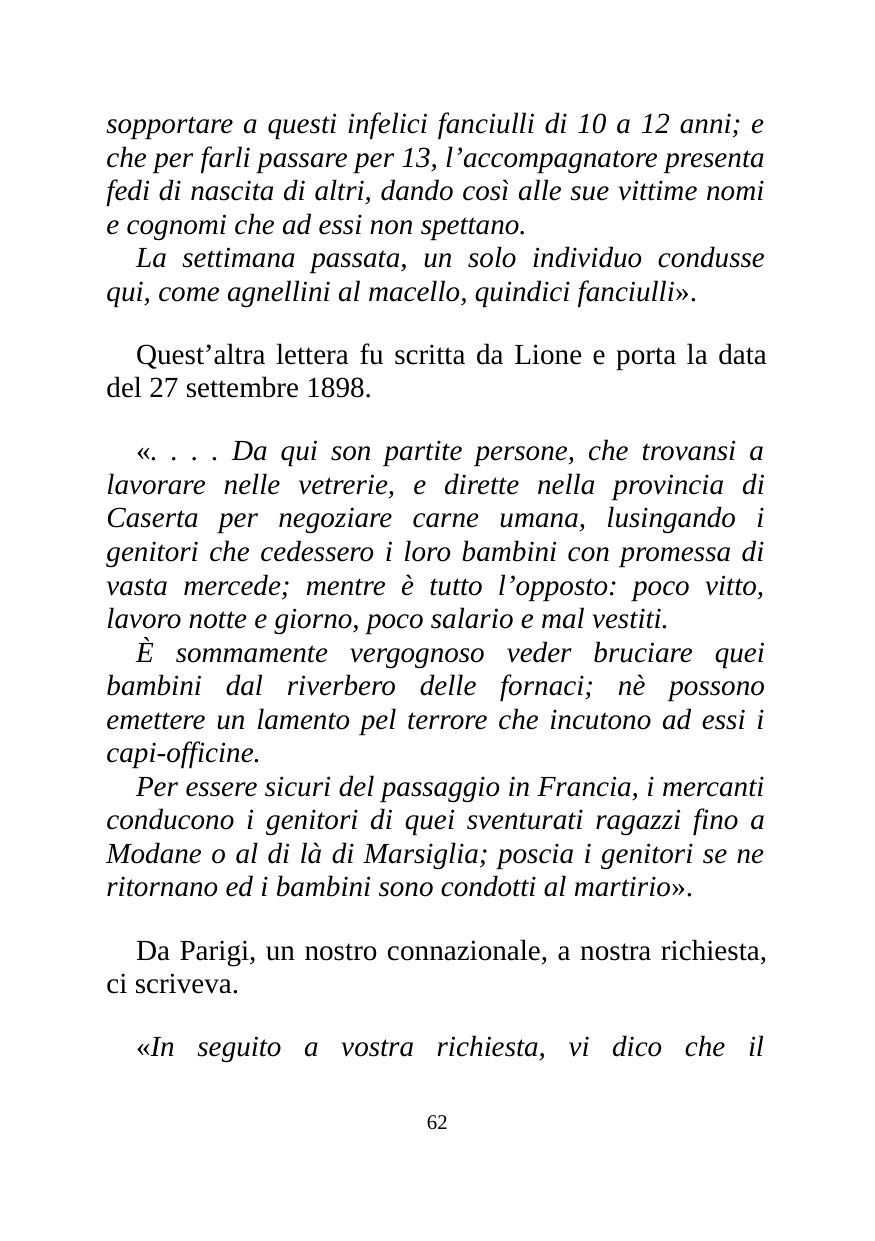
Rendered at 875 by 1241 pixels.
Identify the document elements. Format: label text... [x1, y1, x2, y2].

text «In seguito a vostra richiesta, vi dico che il [106, 1029, 768, 1063]
text «. . . . Da qui son partite persone, che trovansi a lavorare nelle vetrerie, e dirette nella provincia di Caserta per negoziare carne umana, lusingando i genitori che cedessero i loro bambini con promessa di vasta mercede; mentre è tutto l’opposto: poco vitto, lavoro notte e giorno, poco salario e mal vestiti. [106, 433, 768, 635]
text La settimana passata, un solo individuo condusse qui, come agnellini al macello, quindici fanciulli». [106, 240, 768, 307]
text Da Parigi, un nostro connazionale, a nostra richiesta, ci scriveva. [106, 933, 768, 1000]
text sopportare a questi infelici fanciulli di 10 a 12 anni; e che per farli passare per 13, l’accompagnatore presenta fedi di nascita di altri, dando così alle sue vittime nomi e cognomi che ad essi non spettano. [106, 106, 768, 240]
text È sommamente vergognoso veder bruciare quei bambini dal riverbero delle fornaci; nè possono emettere un lamento pel terrore che incutono ad essi i capi-officine. [106, 635, 768, 769]
text Per essere sicuri del passaggio in Francia, i mercanti conducono i genitori di quei sventurati ragazzi fino a Modane o al di là di Marsiglia; poscia i genitori se ne ritornano ed i bambini sono condotti al martirio». [106, 769, 768, 903]
text Quest’altra lettera fu scritta da Lione e porta la data del 27 settembre 1898. [106, 337, 768, 404]
